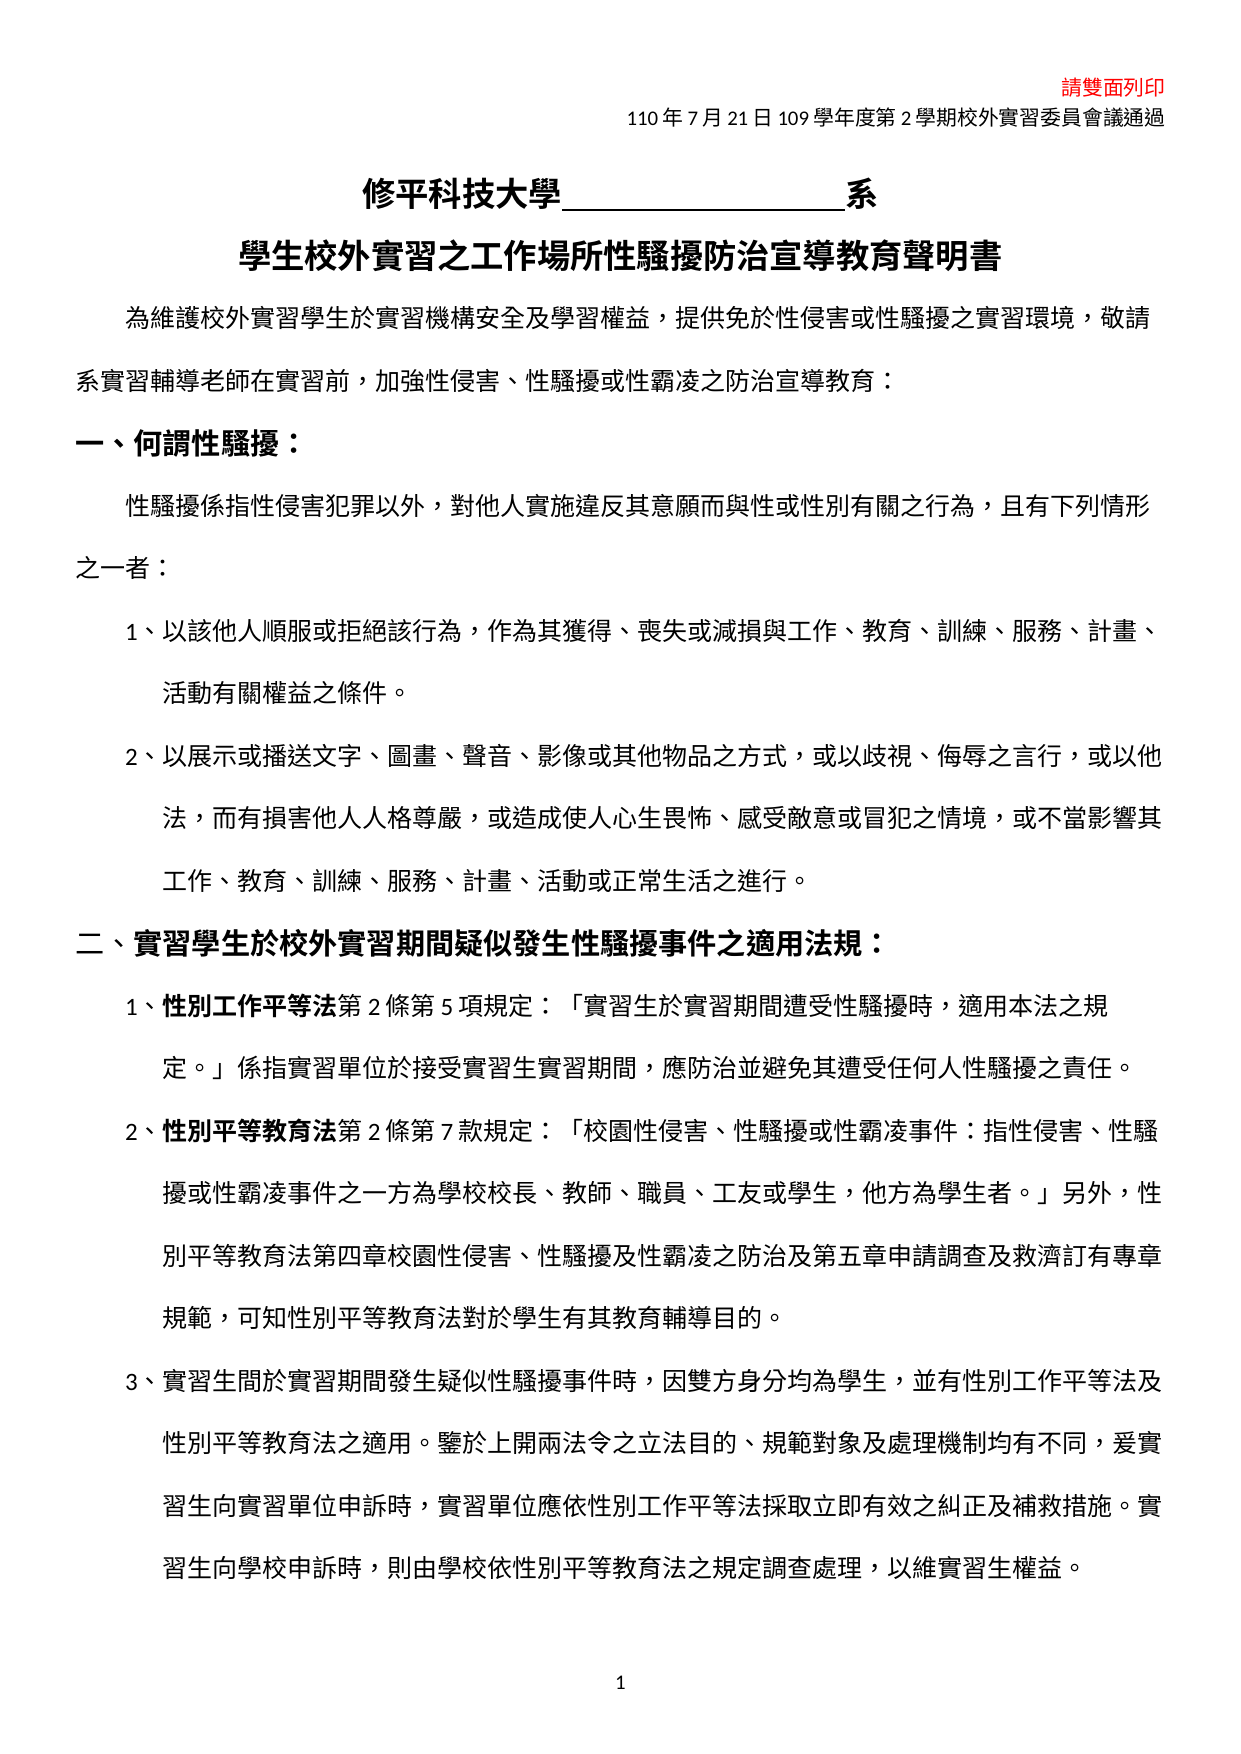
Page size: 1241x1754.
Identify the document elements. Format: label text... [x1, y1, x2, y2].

text 2、性別平等教育法第2條第7款規定：「校園性侵害、性騷擾或性霸凌事件：指性侵害、性騷擾或性霸凌事件之一方為學校校長、教師、職員、工友或學生，他方為學生者。」另外，性別平等教育法第四章校園性侵害、性騷擾及性霸凌之防治及第五章申請調查及救濟訂有專章規範，可知性別平等教育法對於學生有其教育輔導目的。 [125, 1088, 1165, 1338]
text 為維護校外實習學生於實習機構安全及學習權益，提供免於性侵害或性騷擾之實習環境，敬請系實習輔導老師在實習前，加強性侵害、性騷擾或性霸凌之防治宣導教育： [75, 275, 1165, 400]
text 學生校外實習之工作場所性騷擾防治宣導教育聲明書 [75, 213, 1165, 275]
text 二、實習學生於校外實習期間疑似發生性騷擾事件之適用法規： [75, 900, 1165, 963]
text 3、實習生間於實習期間發生疑似性騷擾事件時，因雙方身分均為學生，並有性別工作平等法及性別平等教育法之適用。鑒於上開兩法令之立法目的、規範對象及處理機制均有不同，爰實習生向實習單位申訴時，實習單位應依性別工作平等法採取立即有效之糾正及補救措施。實習生向學校申訴時，則由學校依性別平等教育法之規定調查處理，以維實習生權益。 [125, 1338, 1165, 1588]
text 一、何謂性騷擾： [75, 400, 1165, 463]
text 2、以展示或播送文字、圖畫、聲音、影像或其他物品之方式，或以歧視、侮辱之言行，或以他法，而有損害他人人格尊嚴，或造成使人心生畏怖、感受敵意或冒犯之情境，或不當影響其工作、教育、訓練、服務、計畫、活動或正常生活之進行。 [125, 713, 1165, 900]
text 修平科技大學 系 [75, 150, 1165, 213]
text 性騷擾係指性侵害犯罪以外，對他人實施違反其意願而與性或性別有關之行為，且有下列情形之一者： [75, 463, 1165, 588]
text 1、以該他人順服或拒絕該行為，作為其獲得、喪失或減損與工作、教育、訓練、服務、計畫、活動有關權益之條件。 [125, 588, 1165, 713]
text 1、性別工作平等法第2條第5項規定：「實習生於實習期間遭受性騷擾時，適用本法之規定。」係指實習單位於接受實習生實習期間，應防治並避免其遭受任何人性騷擾之責任。 [125, 963, 1165, 1088]
